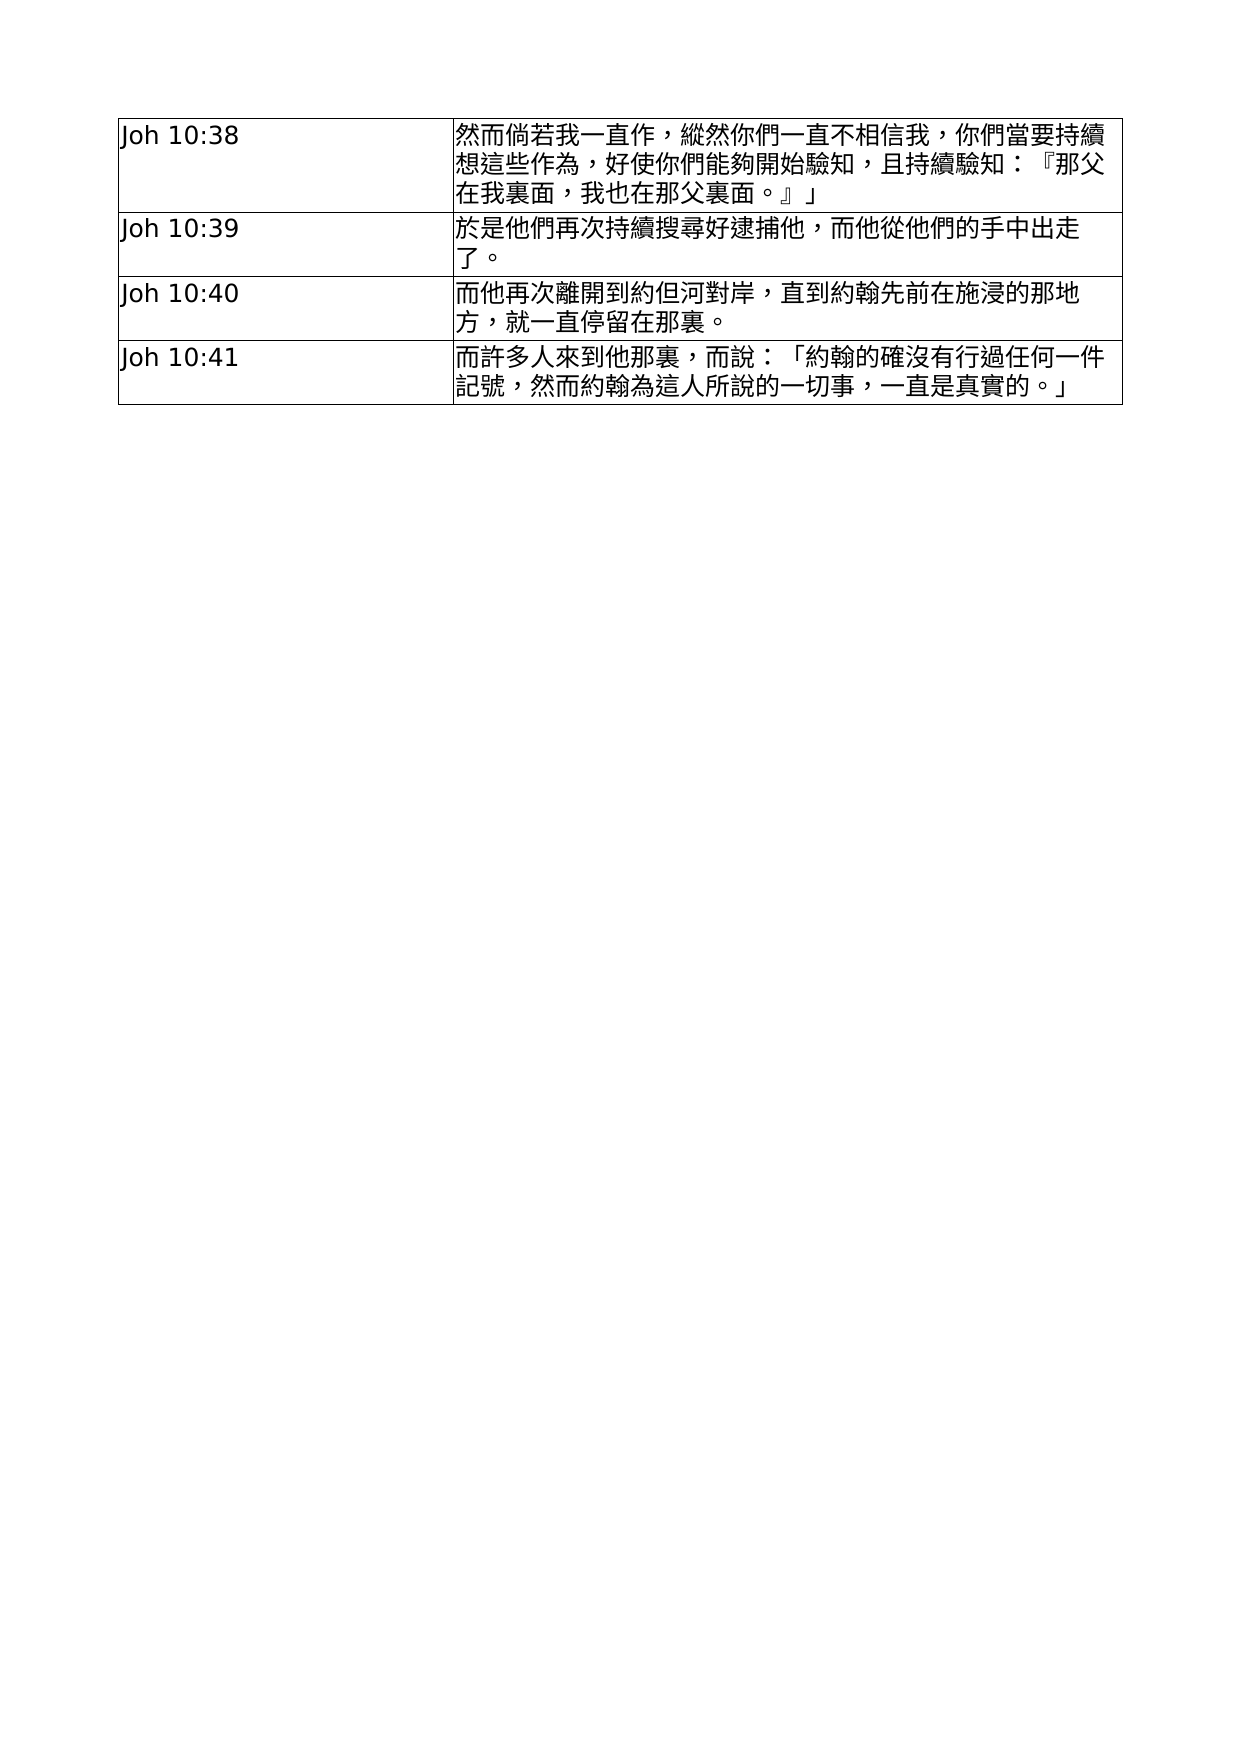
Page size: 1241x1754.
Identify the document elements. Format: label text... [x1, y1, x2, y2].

table_cell 而許多人來到他那裏，而說：「約翰的確沒有行過任何一件記號，然而約翰為這人所說的一切事，一直是真實的。」 [454, 341, 1122, 404]
table_cell Joh 10:41 [119, 341, 453, 404]
table_cell 然而倘若我一直作，縱然你們一直不相信我，你們當要持續想這些作為，好使你們能夠開始驗知，且持續驗知：『那父在我裏面，我也在那父裏面。』」 [454, 119, 1122, 212]
table_cell 而他再次離開到約但河對岸，直到約翰先前在施浸的那地方，就一直停留在那裏。 [454, 277, 1122, 340]
table_cell Joh 10:39 [119, 213, 453, 276]
table_cell Joh 10:38 [119, 119, 453, 212]
table_cell 於是他們再次持續搜尋好逮捕他，而他從他們的手中出走了。 [454, 213, 1122, 276]
table_cell Joh 10:40 [119, 277, 453, 340]
